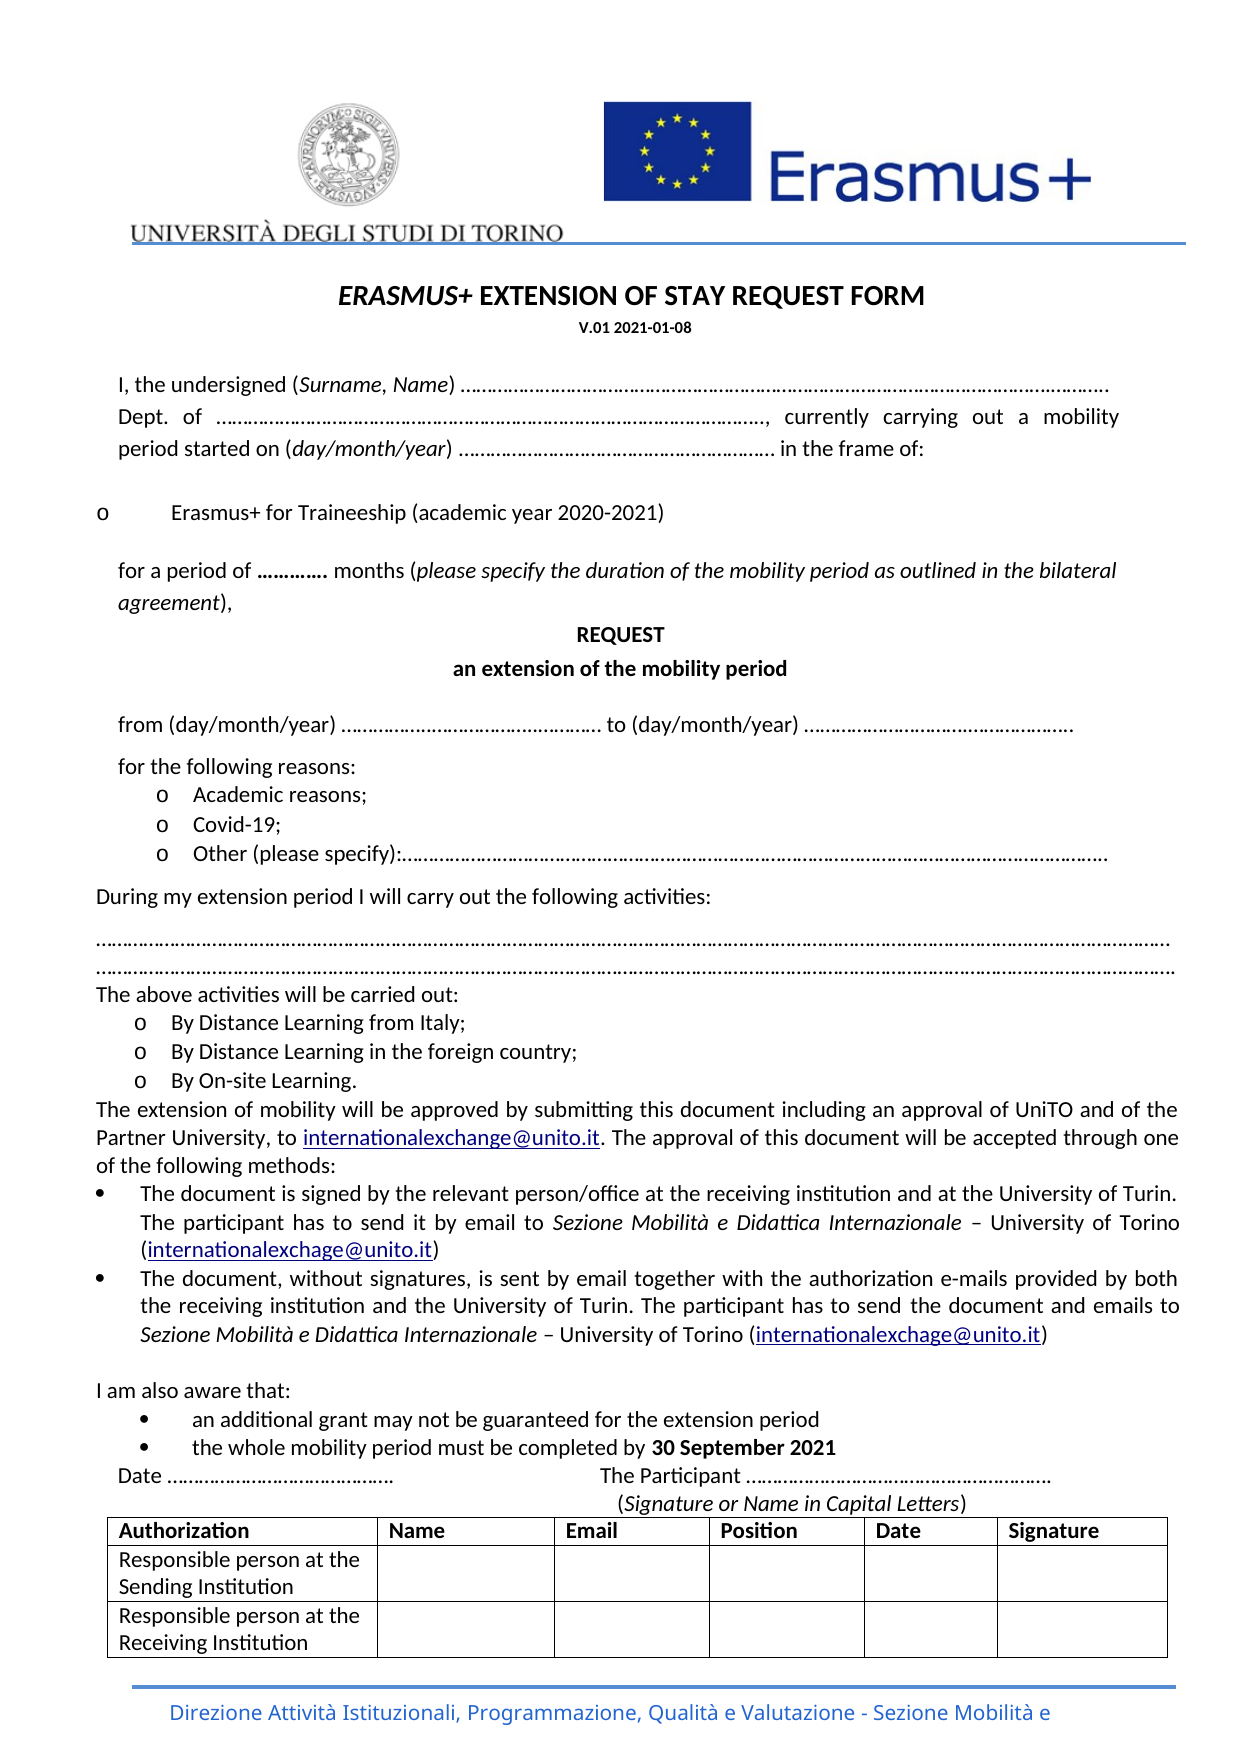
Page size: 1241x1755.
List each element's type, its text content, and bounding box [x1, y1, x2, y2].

table_header Position [710, 1518, 864, 1545]
text Date ……………………………………. The Participant …………………………………………………. [118, 1461, 1180, 1489]
text for a period of …………. months (please specify the duration of the mobility period as outlined in the bilateral agreement), [118, 556, 1121, 616]
table_cell [865, 1602, 997, 1657]
table_cell [555, 1546, 709, 1601]
table_cell [555, 1602, 709, 1657]
text During my extension period I will carry out the following activities: [96, 882, 1180, 910]
text ERASMUS+ EXTENSION OF STAY REQUEST FORM [116, 277, 1154, 312]
text V.01 2021-01-08 [116, 317, 1154, 337]
list an additional grant may not be guaranteed for the extension period [140, 1404, 1180, 1433]
table_header Date [865, 1518, 997, 1545]
table_cell Responsible person at the Receiving Institution [108, 1602, 377, 1657]
text I am also aware that: [96, 1376, 1180, 1404]
list Other (please specify):…………………………………………………………………………………………………………………….. [155, 839, 1180, 868]
text REQUEST [116, 620, 1124, 648]
list The document, without signatures, is sent by email together with the authorization e-mails provided by both the receiving institution and the University of Turin. The participant has to send the document and emails to Sezione Mobilità e Didattica Internazionale – University of Torino (internationalexchage@unito.it) [96, 1264, 1180, 1348]
table_header Email [555, 1518, 709, 1545]
text from (day/month/year) ……………..………………..………… to (day/month/year) ………………………….……………….. [118, 711, 1180, 738]
list the whole mobility period must be completed by 30 September 2021 [140, 1433, 1180, 1461]
text The extension of mobility will be approved by submitting this document including an approval of UniTO and of the Partner University, to internationalexchange@unito.it. The approval of this document will be accepted through one of the following methods: [96, 1096, 1180, 1179]
list By Distance Learning in the foreign country; [133, 1037, 1180, 1066]
table_cell [378, 1546, 554, 1601]
text I, the undersigned (Surname, Name) ………………………………………………………………………………………………….……….. [118, 370, 1180, 398]
table_cell [378, 1602, 554, 1657]
table_cell Responsible person at the Sending Institution [108, 1546, 377, 1601]
table_cell [710, 1546, 864, 1601]
text Direzione Attività Istituzionali, Programmazione, Qualità e Valutazione - Sezione Mobilità e [126, 1698, 1093, 1727]
table_cell [998, 1546, 1167, 1601]
list By On-site Learning. [133, 1066, 1180, 1096]
list Covid-19; [155, 810, 1180, 839]
text an extension of the mobility period [116, 654, 1124, 682]
table_header Name [378, 1518, 554, 1545]
text Dept. of ………………………………………………………………………………………….., currently carrying out a mobility period started on (day/month/year) …………………………………………………… in the frame of: [118, 402, 1121, 462]
list Academic reasons; [155, 781, 1180, 810]
table_cell [998, 1602, 1167, 1657]
table_header Signature [998, 1518, 1167, 1545]
list By Distance Learning from Italy; [133, 1008, 1180, 1037]
table_cell [710, 1602, 864, 1657]
list The document is signed by the relevant person/office at the receiving institution and at the University of Turin. The participant has to send it by email to Sezione Mobilità e Didattica Internazionale – University of Torino (internationalexchage@unito.it) [96, 1179, 1180, 1264]
text (Signature or Name in Capital Letters) [118, 1489, 1180, 1517]
text The above activities will be carried out: [96, 980, 1180, 1008]
list Erasmus+ for Traineeship (academic year 2020-2021) [96, 498, 1121, 528]
text for the following reasons: [118, 752, 1180, 781]
text …………………………………………………………………………………………………………………………………………………………………………………………………………………………………………………………………………………………………………………………………………………………………………. [96, 924, 1180, 980]
table_cell [865, 1546, 997, 1601]
table_header Authorization [108, 1518, 377, 1545]
